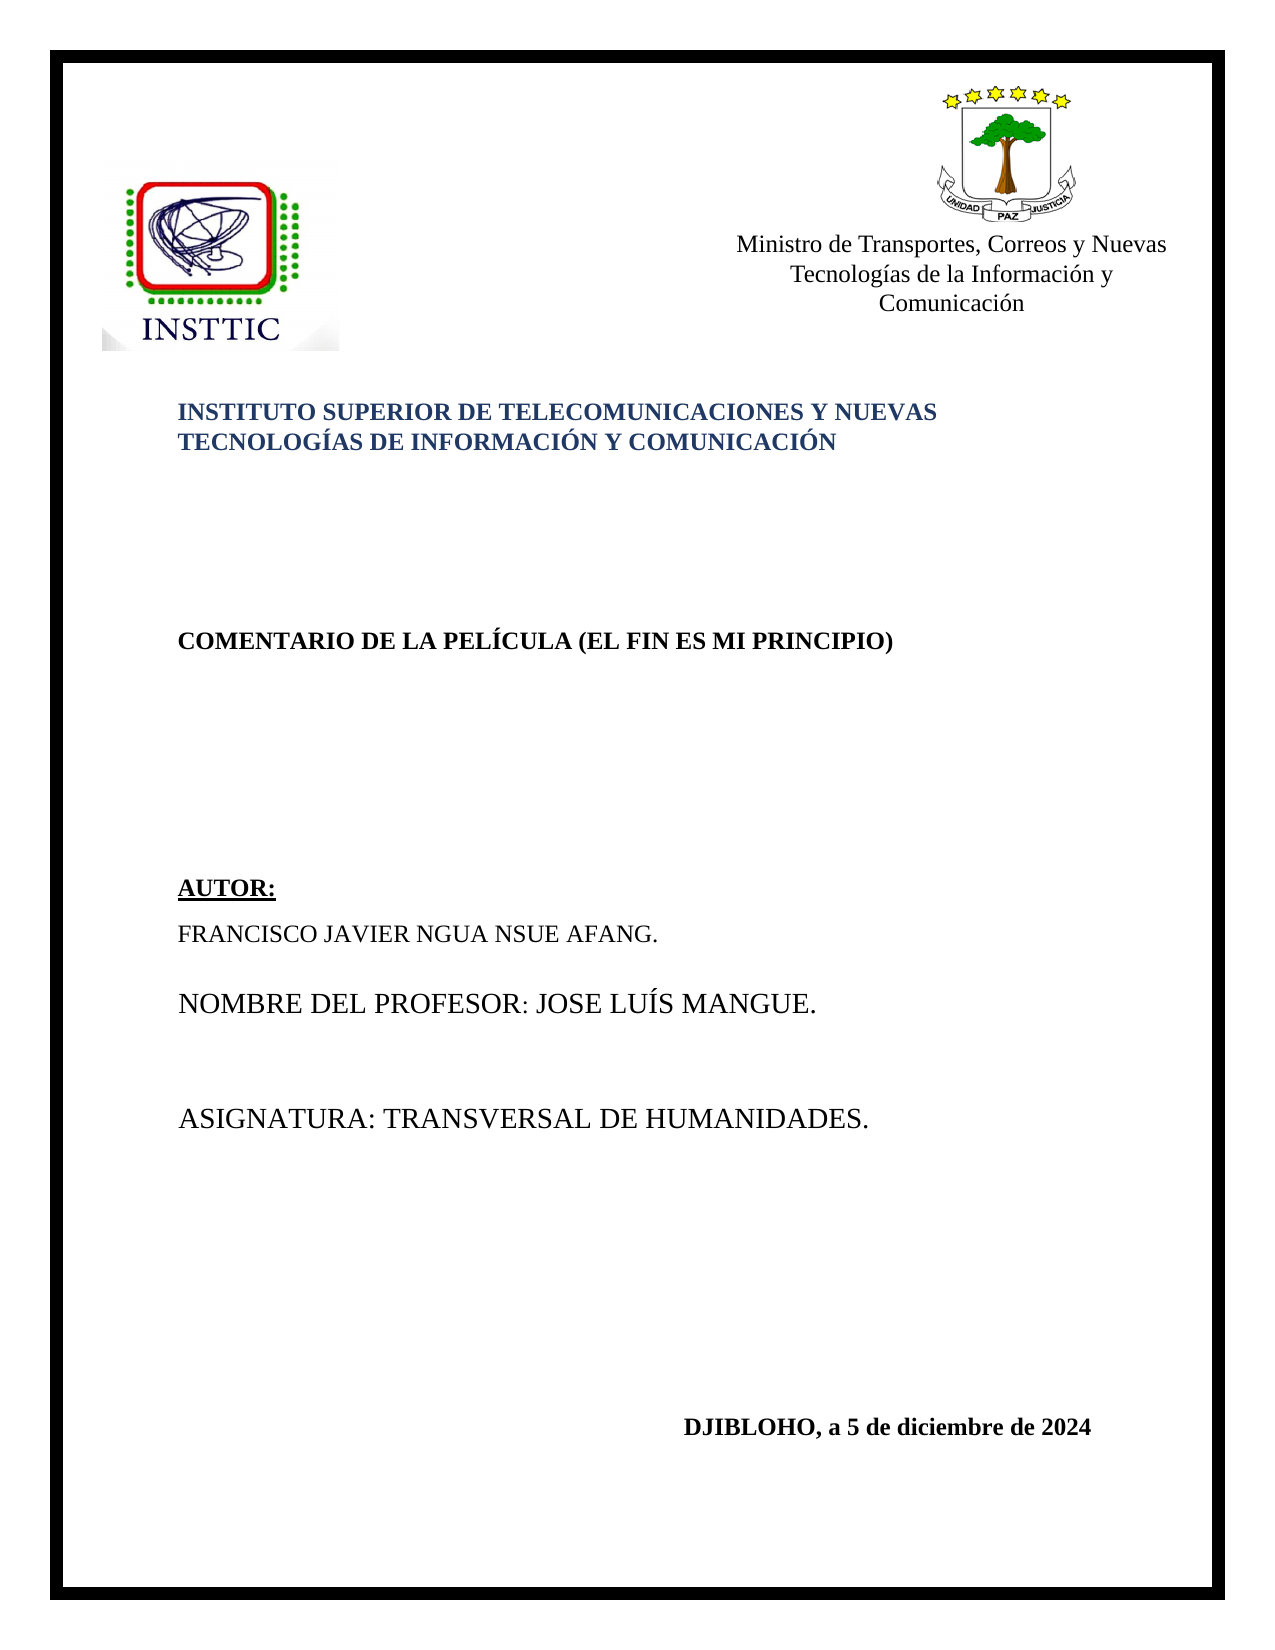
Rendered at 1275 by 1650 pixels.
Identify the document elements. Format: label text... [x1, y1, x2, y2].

text NOMBRE DEL PROFESOR: JOSE LUÍS MANGUE. [163, 986, 855, 1020]
text Ministro de Transportes, Correos y Nuevas Tecnologías de la Información y Comunicación [721, 229, 1182, 317]
text ASIGNATURA: TRANSVERSAL DE HUMANIDADES. [163, 1102, 897, 1135]
text DJIBLOHO, a 5 de diciembre de 2024 [684, 1412, 1124, 1440]
